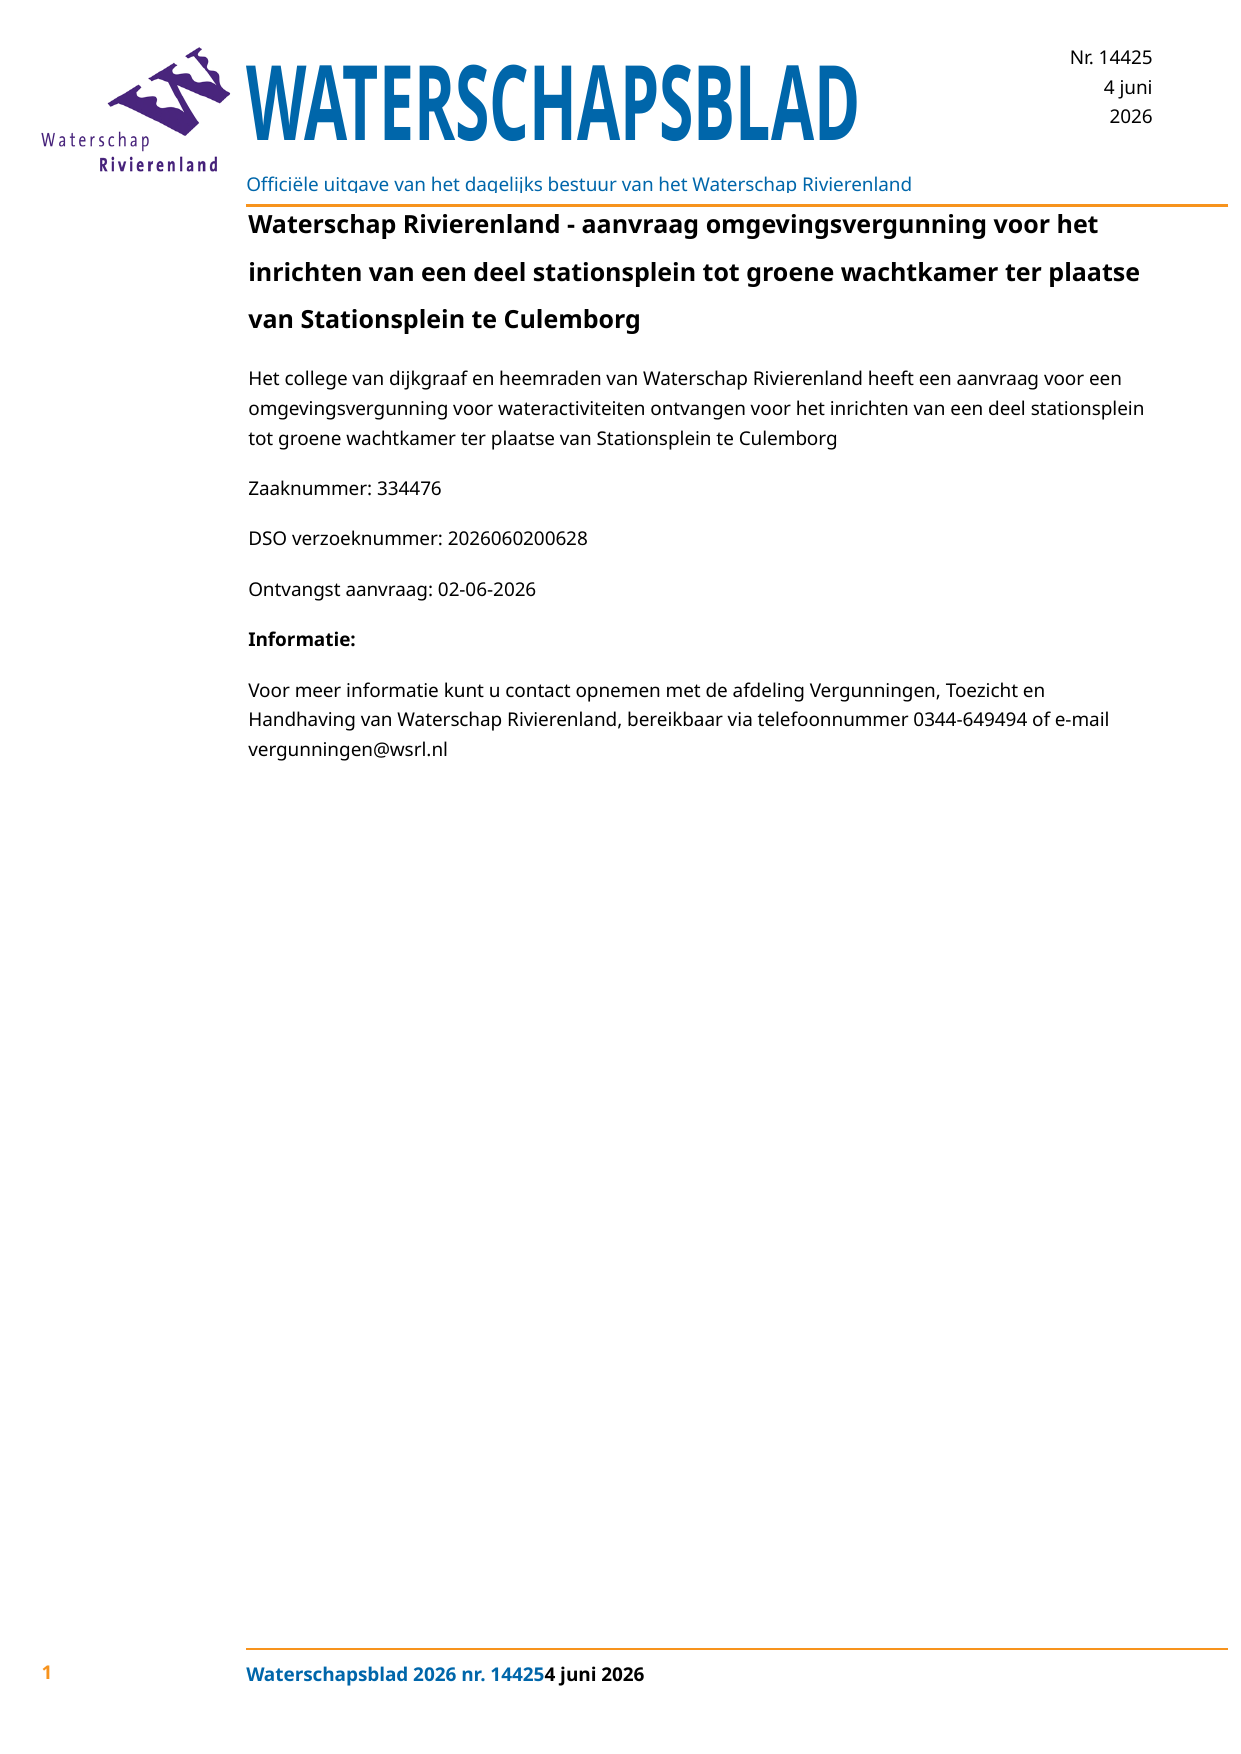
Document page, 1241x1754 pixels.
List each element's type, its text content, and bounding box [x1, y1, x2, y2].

picture [41, 47, 231, 172]
text Zaaknummer: 334476 [248, 475, 1152, 501]
text Voor meer informatie kunt u contact opnemen met de afdeling Vergunningen, Toezicht en Handhaving van Waterschap Rivierenland, bereikbaar via telefoonnummer 0344-649494 of e-mail vergunningen@wsrl.nl [248, 677, 1152, 762]
text Waterschap Rivierenland - aanvraag omgevingsvergunning voor het inrichten van een deel stationsplein tot groene wachtkamer ter plaatse van Stationsplein te Culemborg [248, 207, 1152, 336]
text Ontvangst aanvraag: 02-06-2026 [248, 576, 1152, 602]
text Informatie: [248, 626, 1152, 652]
text DSO verzoeknummer: 2026060200628 [248, 526, 1152, 551]
text Het college van dijkgraaf en heemraden van Waterschap Rivierenland heeft een aanvraag voor een omgevingsvergunning voor wateractiviteiten ontvangen voor het inrichten van een deel stationsplein tot groene wachtkamer ter plaatse van Stationsplein te Culemborg [248, 366, 1152, 450]
